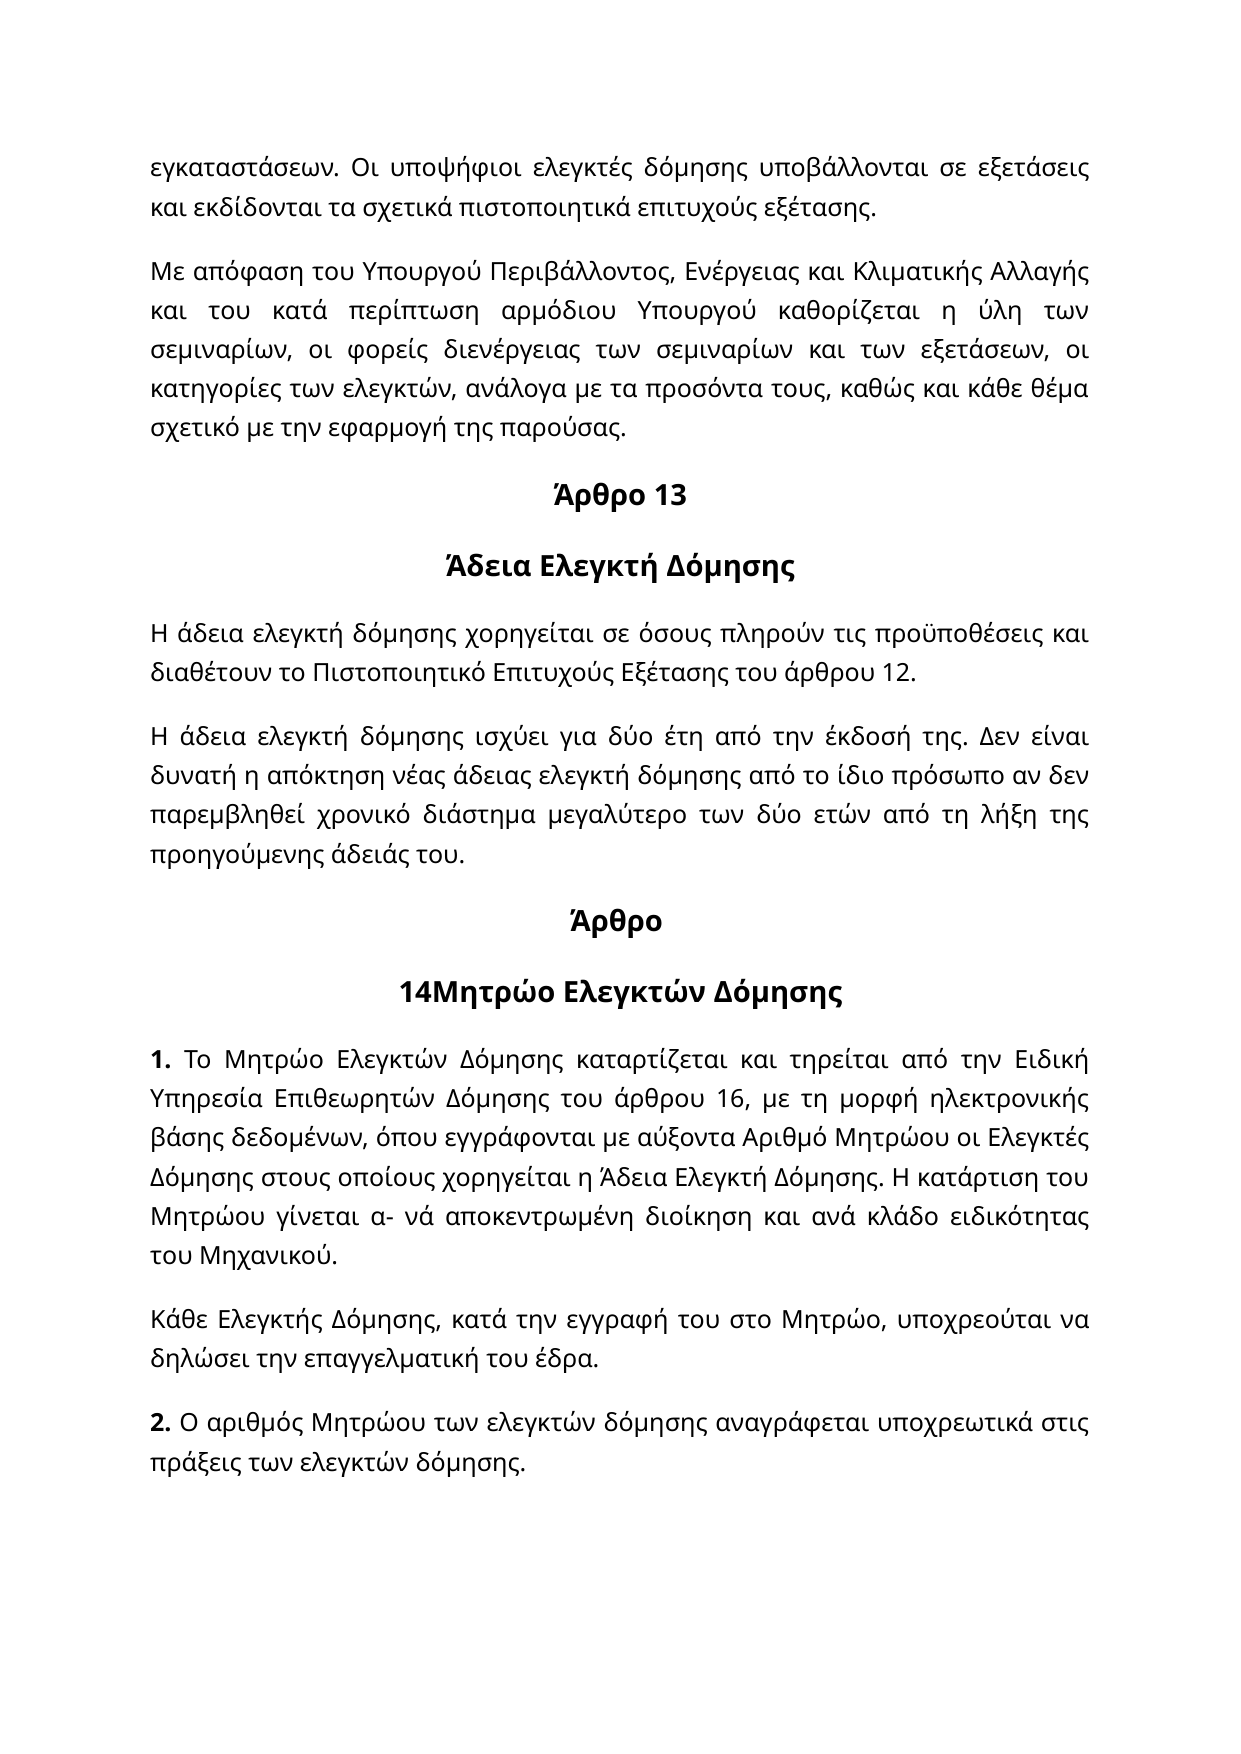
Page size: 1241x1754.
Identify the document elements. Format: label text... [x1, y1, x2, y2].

text 2. Ο αριθμός Μητρώου των ελεγκτών δόμησης αναγράφεται υποχρεωτικά στις πράξεις των ελεγκτών δόμησης. [150, 1405, 1090, 1478]
subtitle Άρθρο 13 [150, 474, 1090, 514]
text Η άδεια ελεγκτή δόμησης ισχύει για δύο έτη από την έκδοσή της. Δεν είναι δυνατή η απόκτηση νέας άδειας ελεγκτή δόμησης από το ίδιο πρόσωπο αν δεν παρεμβληθεί χρονικό διάστημα μεγαλύτερο των δύο ετών από τη λήξη της προηγούμενης άδειάς του. [150, 719, 1090, 870]
text Με απόφαση του Υπουργού Περιβάλλοντος, Ενέργειας και Κλιματικής Αλλαγής και του κατά περίπτωση αρμόδιου Υπουργού καθορίζεται η ύλη των σεμιναρίων, οι φορείς διενέργειας των σεμιναρίων και των εξετάσεων, οι κατηγορίες των ελεγκτών, ανάλογα με τα προσόντα τους, καθώς και κάθε θέμα σχετικό με την εφαρμογή της παρούσας. [150, 253, 1090, 444]
subtitle 14Μητρώο Ελεγκτών Δόμησης [150, 971, 1090, 1011]
subtitle Άρθρο [150, 900, 1090, 940]
text 1. Το Μητρώο Ελεγκτών Δόμησης καταρτίζεται και τηρείται από την Ειδική Υπηρεσία Επιθεωρητών Δόμησης του άρθρου 16, με τη μορφή ηλεκτρονικής βάσης δεδομένων, όπου εγγράφονται με αύξοντα Αριθμό Μητρώου οι Ελεγκτές Δόμησης στους οποίους χορηγείται η Άδεια Ελεγκτή Δόμησης. Η κατάρτιση του Μητρώου γίνεται α- νά αποκεντρωμένη διοίκηση και ανά κλάδο ειδικότητας του Μηχανικού. [150, 1042, 1090, 1272]
text Η άδεια ελεγκτή δόμησης χορηγείται σε όσους πληρούν τις προϋποθέσεις και διαθέτουν το Πιστοποιητικό Επιτυχούς Εξέτασης του άρθρου 12. [150, 615, 1090, 689]
text Κάθε Ελεγκτής Δόμησης, κατά την εγγραφή του στο Μητρώο, υποχρεούται να δηλώσει την επαγγελματική του έδρα. [150, 1302, 1090, 1375]
subtitle Άδεια Ελεγκτή Δόμησης [150, 545, 1090, 584]
text εγκαταστάσεων. Οι υποψήφιοι ελεγκτές δόμησης υποβάλλονται σε εξετάσεις και εκδίδονται τα σχετικά πιστοποιητικά επιτυχούς εξέτασης. [150, 150, 1090, 223]
